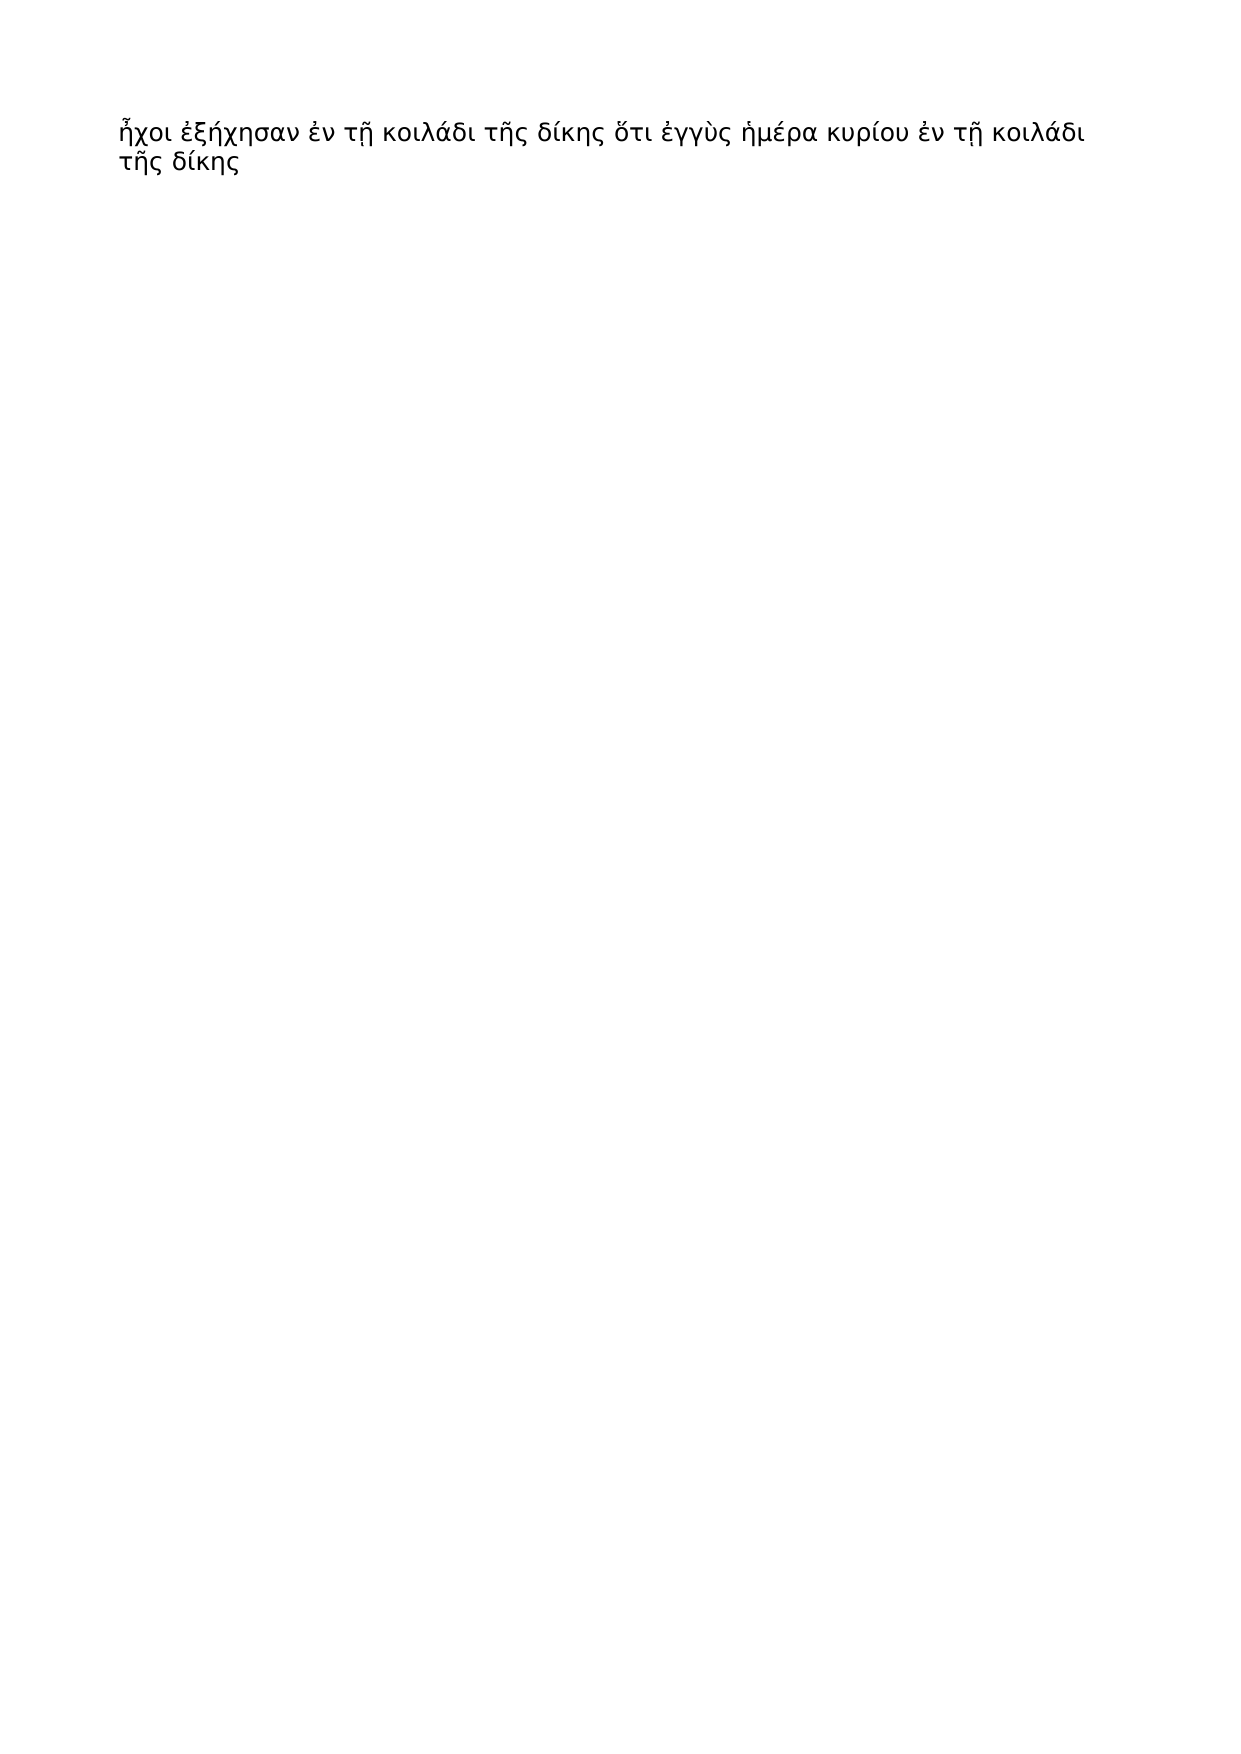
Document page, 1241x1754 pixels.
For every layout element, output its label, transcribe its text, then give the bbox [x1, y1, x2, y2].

text ἦχοι ἐξήχησαν ἐν τῇ κοιλάδι τῆς δίκης ὅτι ἐγγὺς ἡμέρα κυρίου ἐν τῇ κοιλάδι τῆς δίκης [118, 118, 1122, 176]
